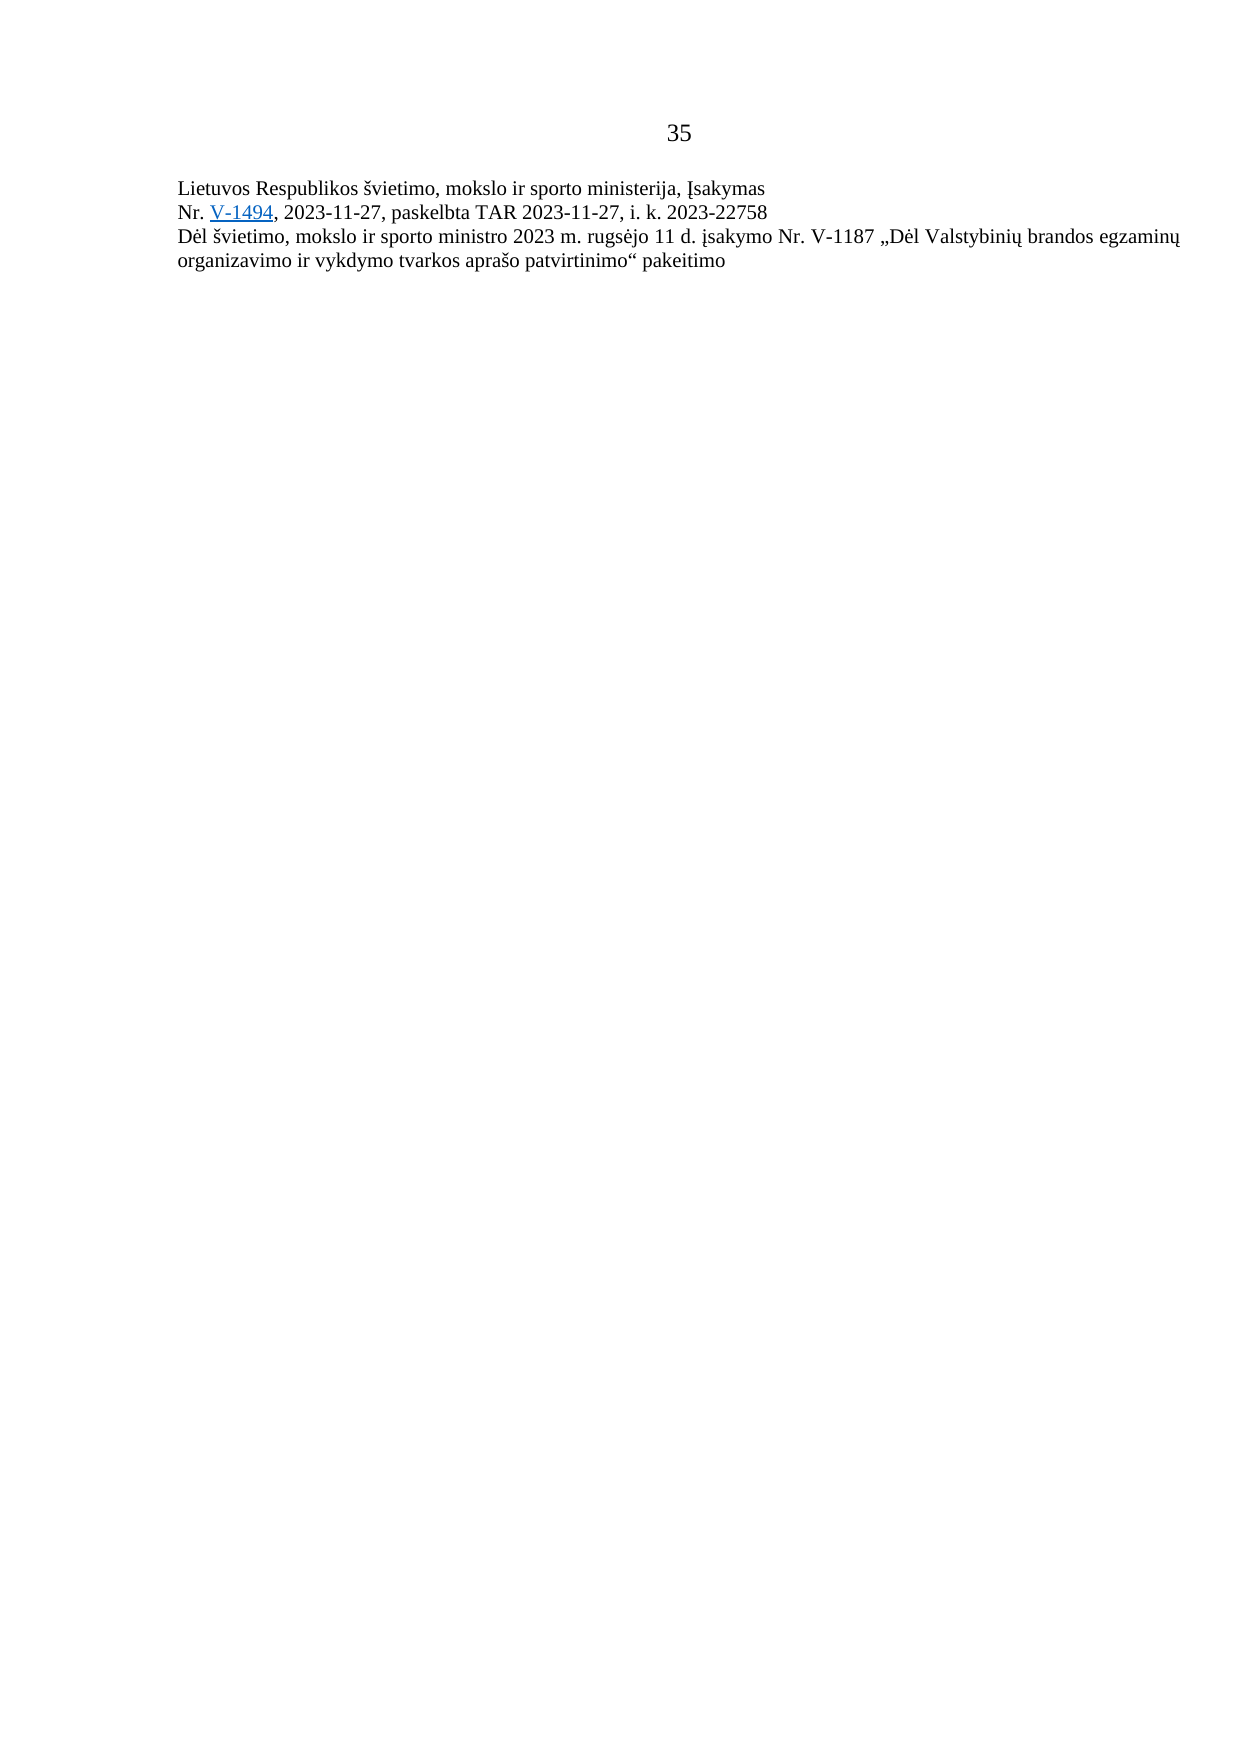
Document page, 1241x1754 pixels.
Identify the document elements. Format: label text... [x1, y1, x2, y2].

text Dėl švietimo, mokslo ir sporto ministro 2023 m. rugsėjo 11 d. įsakymo Nr. V-1187 „Dėl Valstybinių brandos egzaminų organizavimo ir vykdymo tvarkos aprašo patvirtinimo“ pakeitimo [177, 224, 1181, 272]
text Nr. V-1494, 2023-11-27, paskelbta TAR 2023-11-27, i. k. 2023-22758 [177, 200, 1181, 224]
text Lietuvos Respublikos švietimo, mokslo ir sporto ministerija, Įsakymas [177, 176, 1181, 200]
